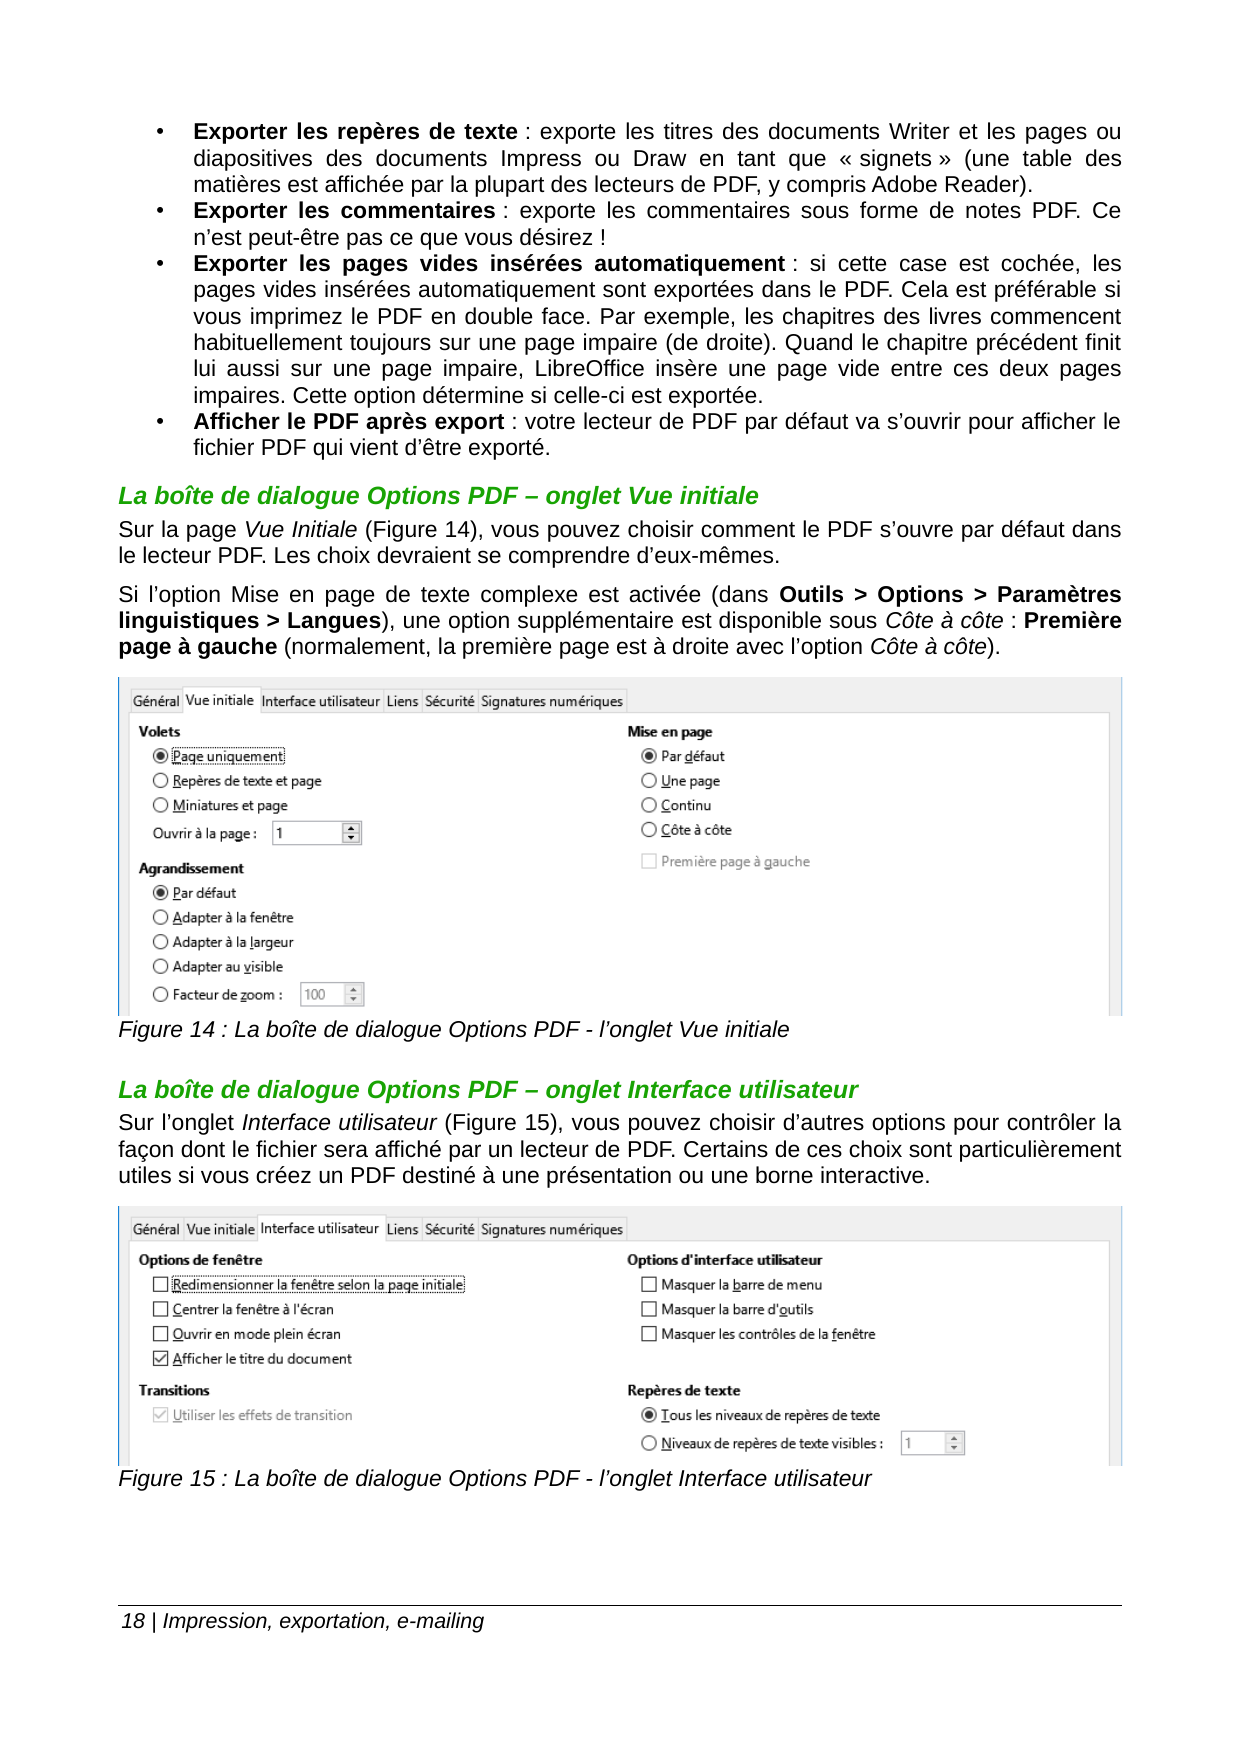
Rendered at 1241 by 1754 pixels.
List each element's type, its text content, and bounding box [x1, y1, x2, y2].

list Afficher le PDF après export : votre lecteur de PDF par défaut va s’ouvrir pour afficher le fichier PDF qui vient d’être exporté. [156, 408, 1122, 461]
picture [118, 677, 1123, 1016]
list Exporter les pages vides insérées automatiquement : si cette case est cochée, les pages vides insérées automatiquement sont exportées dans le PDF. Cela est préférable si vous imprimez le PDF en double face. Par exemple, les chapitres des livres commencent habituellement toujours sur une page impaire (de droite). Quand le chapitre précédent finit lui aussi sur une page impaire, LibreOffice insère une page vide entre ces deux pages impaires. Cette option détermine si celle-ci est exportée. [156, 250, 1122, 408]
text Si l’option Mise en page de texte complexe est activée (dans Outils > Options > Paramètres linguistiques > Langues), une option supplémentaire est disponible sous Côte à côte : Première page à gauche (normalement, la première page est à droite avec l’option Côte à côte). [118, 581, 1122, 659]
text Figure 14 : La boîte de dialogue Options PDF - l’onglet Vue initiale [118, 1016, 1122, 1042]
text Figure 15 : La boîte de dialogue Options PDF - l’onglet Interface utilisateur [118, 1466, 1122, 1491]
list Exporter les repères de texte : exporte les titres des documents Writer et les pages ou diapositives des documents Impress ou Draw en tant que « signets » (une table des matières est affichée par la plupart des lecteurs de PDF, y compris Adobe Reader). [156, 118, 1122, 197]
picture [118, 1206, 1123, 1466]
subtitle La boîte de dialogue Options PDF – onglet Vue initiale [118, 481, 1122, 510]
subtitle La boîte de dialogue Options PDF – onglet Interface utilisateur [118, 1074, 1122, 1103]
text Sur la page Vue Initiale (Figure 14), vous pouvez choisir comment le PDF s’ouvre par défaut dans le lecteur PDF. Les choix devraient se comprendre d’eux-mêmes. [118, 516, 1122, 569]
list Exporter les commentaires : exporte les commentaires sous forme de notes PDF. Ce n’est peut-être pas ce que vous désirez ! [156, 197, 1122, 250]
text Sur l’onglet Interface utilisateur (Figure 15), vous pouvez choisir d’autres options pour contrôler la façon dont le fichier sera affiché par un lecteur de PDF. Certains de ces choix sont particulièrement utiles si vous créez un PDF destiné à une présentation ou une borne interactive. [118, 1109, 1122, 1188]
